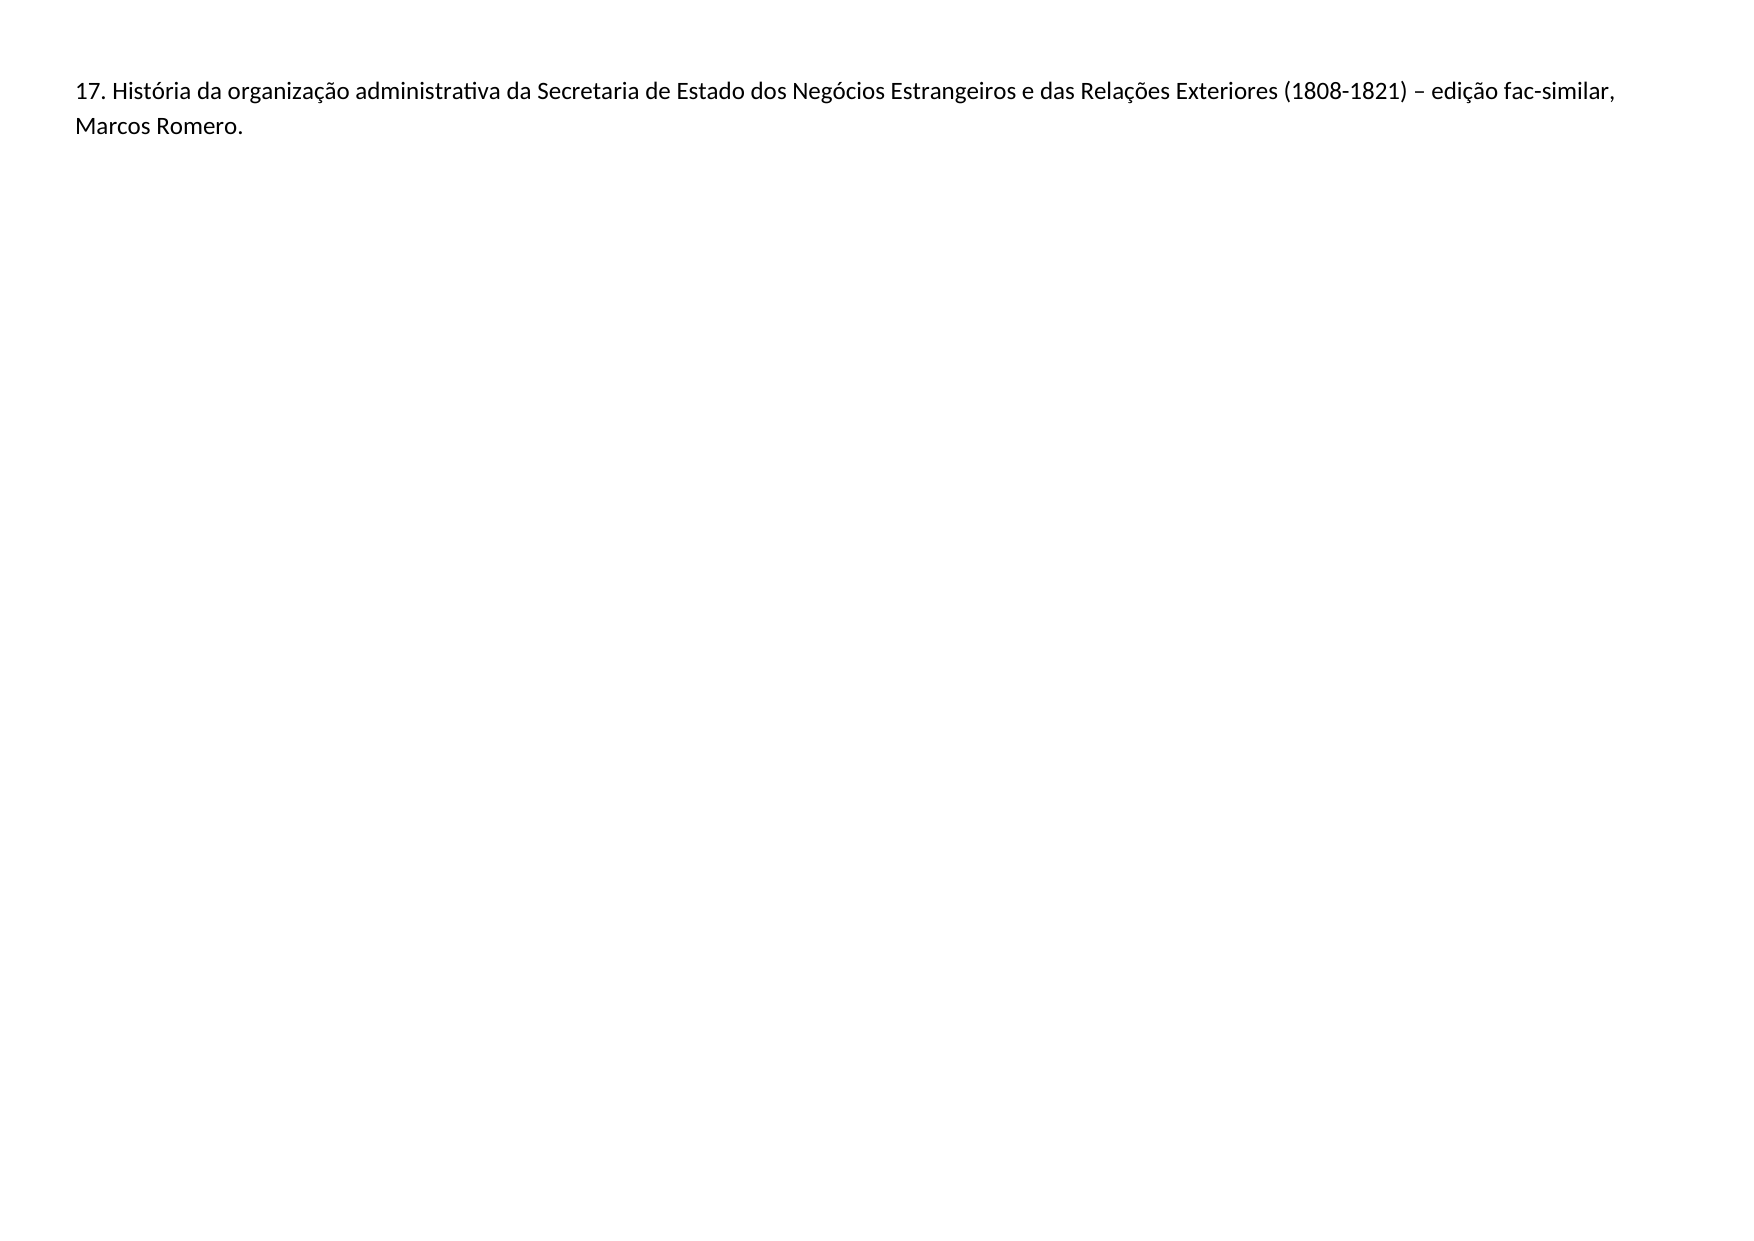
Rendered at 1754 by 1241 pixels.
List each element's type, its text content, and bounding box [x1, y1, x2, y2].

text 17. História da organização administrativa da Secretaria de Estado dos Negócios Estrangeiros e das Relações Exteriores (1808-1821) – edição fac-similar, Marcos Romero. [75, 75, 1679, 141]
